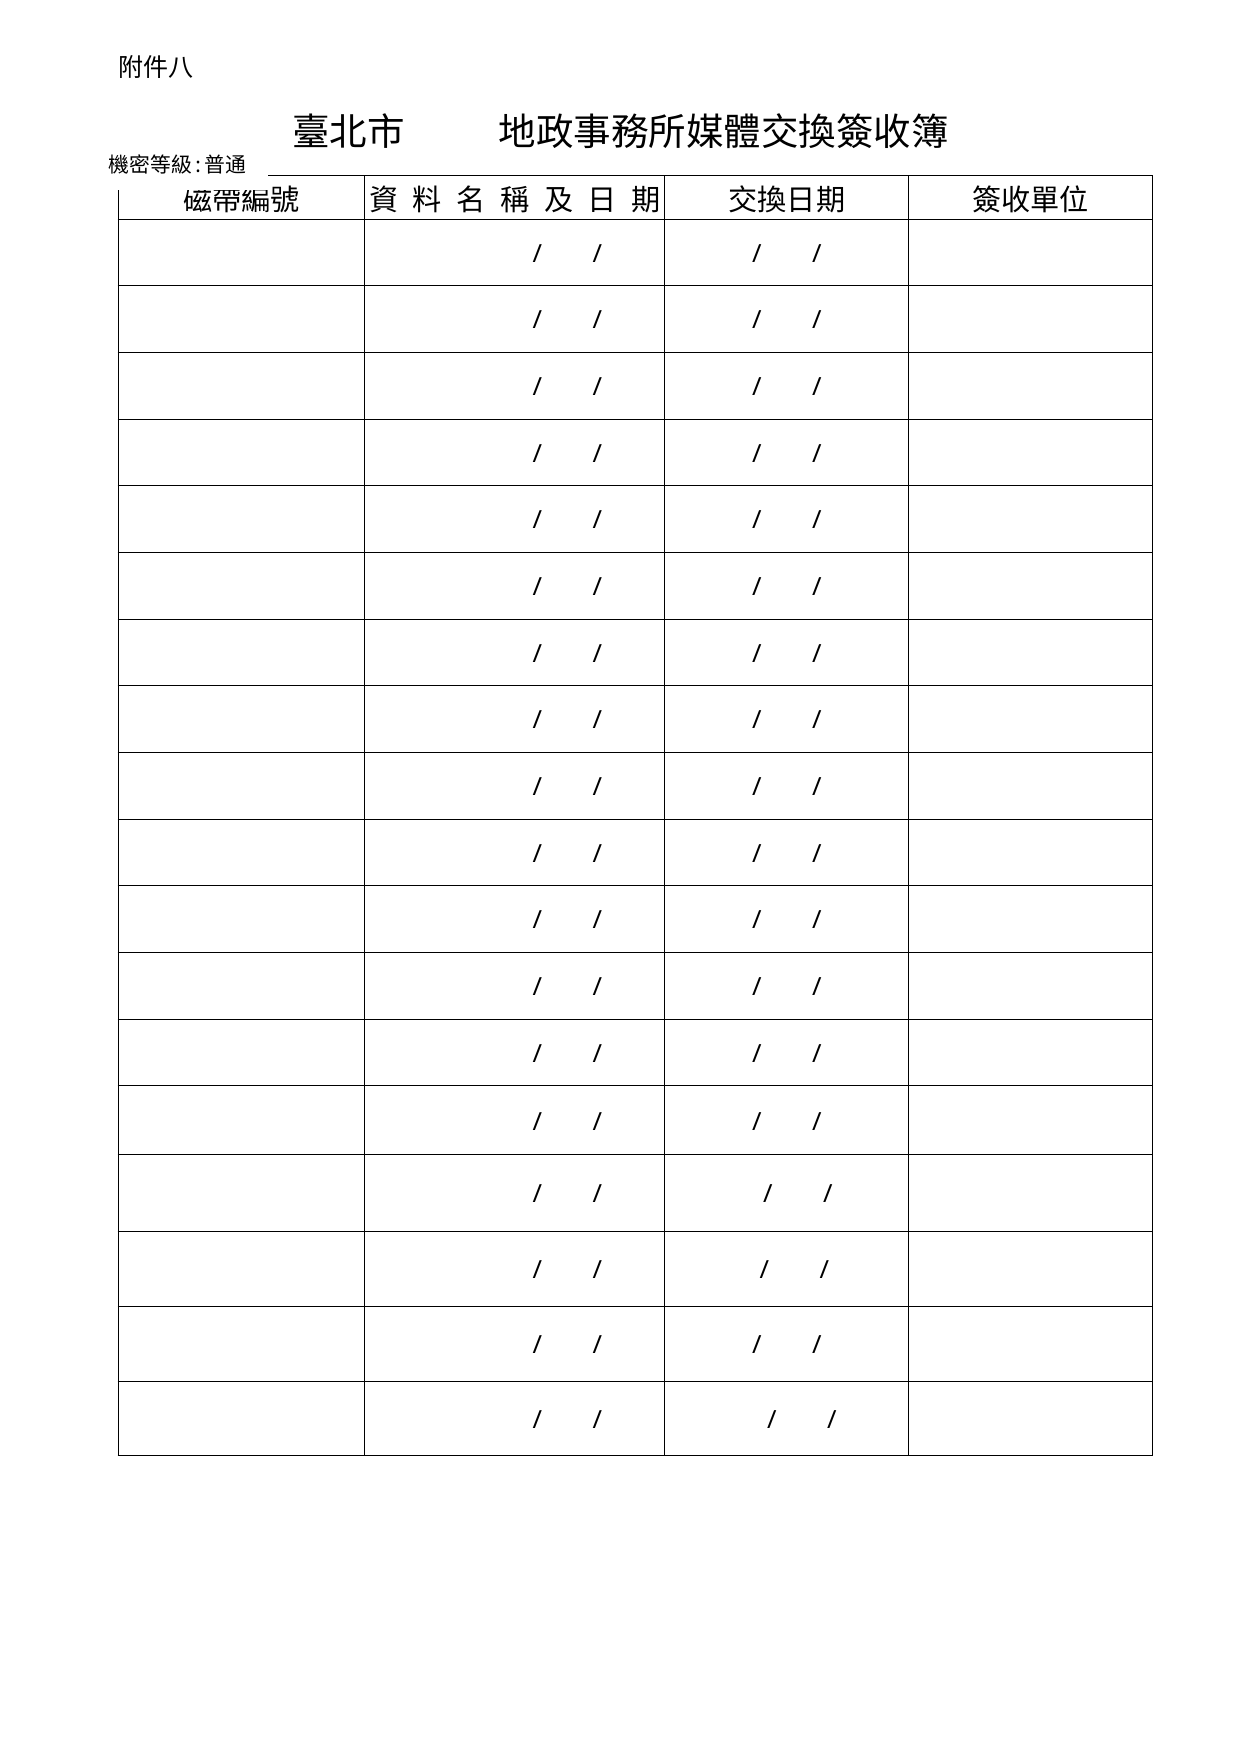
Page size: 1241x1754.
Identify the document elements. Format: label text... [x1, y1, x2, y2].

table_cell / / [365, 286, 664, 352]
table_cell [119, 486, 364, 552]
table_cell / / [665, 886, 908, 952]
table_cell / / [365, 686, 664, 752]
table_cell / / [365, 620, 664, 685]
table_cell / / [665, 553, 908, 619]
table_cell / / [365, 420, 664, 485]
text 附件八 [118, 47, 1122, 83]
table_cell / / [665, 220, 908, 285]
table_cell [119, 753, 364, 819]
table_cell [909, 820, 1152, 885]
table_header 交換日期 [665, 176, 908, 219]
table_cell / / [665, 620, 908, 685]
table_cell [909, 1382, 1152, 1455]
table_cell [909, 486, 1152, 552]
table_cell [119, 820, 364, 885]
table_header 簽收單位 [909, 176, 1152, 219]
table_cell / / [365, 1382, 664, 1455]
table_cell [119, 220, 364, 285]
table_cell / / [365, 486, 664, 552]
table_cell / / [665, 1086, 908, 1154]
table_cell / / [365, 553, 664, 619]
table_cell / / [365, 1232, 664, 1306]
table_cell / / [665, 286, 908, 352]
table_cell [909, 686, 1152, 752]
table_cell / / [665, 1307, 908, 1381]
table_cell [119, 286, 364, 352]
table_cell / / [665, 753, 908, 819]
table_cell [119, 553, 364, 619]
table_cell / / [665, 420, 908, 485]
table_cell / / [665, 953, 908, 1019]
table_cell / / [665, 820, 908, 885]
table_cell [119, 686, 364, 752]
table_cell [909, 420, 1152, 485]
table_cell / / [365, 1307, 664, 1381]
table_cell [119, 886, 364, 952]
table_cell [909, 353, 1152, 419]
table_cell / / [365, 1155, 664, 1231]
table_cell [119, 353, 364, 419]
table_cell [909, 1086, 1152, 1154]
table_cell [909, 220, 1152, 285]
table_cell [119, 1086, 364, 1154]
table_cell [909, 953, 1152, 1019]
table_cell [909, 286, 1152, 352]
table_cell [119, 1232, 364, 1306]
table_cell [909, 553, 1152, 619]
table_cell [909, 753, 1152, 819]
table_cell / / [665, 1020, 908, 1085]
table_header 磁帶編號 [119, 176, 364, 219]
table_cell [119, 420, 364, 485]
table_cell / / [665, 686, 908, 752]
table_header 資 料 名 稱 及 日 期 [365, 176, 664, 219]
table_cell [909, 620, 1152, 685]
table_cell / / [365, 1020, 664, 1085]
table_cell [119, 620, 364, 685]
table_cell [909, 1307, 1152, 1381]
table_cell / / [365, 220, 664, 285]
table_cell / / [665, 1232, 908, 1306]
table_cell / / [665, 486, 908, 552]
table_cell / / [665, 1155, 908, 1231]
table_cell / / [365, 353, 664, 419]
table_cell [119, 1020, 364, 1085]
text 機密等級:普通 [108, 149, 259, 179]
table_cell / / [365, 953, 664, 1019]
table_cell / / [365, 753, 664, 819]
table_cell / / [665, 353, 908, 419]
table_cell [119, 1307, 364, 1381]
table_cell [119, 1155, 364, 1231]
table_cell [909, 886, 1152, 952]
table_cell / / [365, 820, 664, 885]
text 臺北市 地政事務所媒體交換簽收簿 [99, 102, 1122, 190]
table_cell / / [365, 1086, 664, 1154]
table_cell [909, 1232, 1152, 1306]
table_cell / / [665, 1382, 908, 1455]
table_cell / / [365, 886, 664, 952]
table_cell [909, 1020, 1152, 1085]
table_cell [119, 953, 364, 1019]
table_cell [119, 1382, 364, 1455]
table_cell [909, 1155, 1152, 1231]
